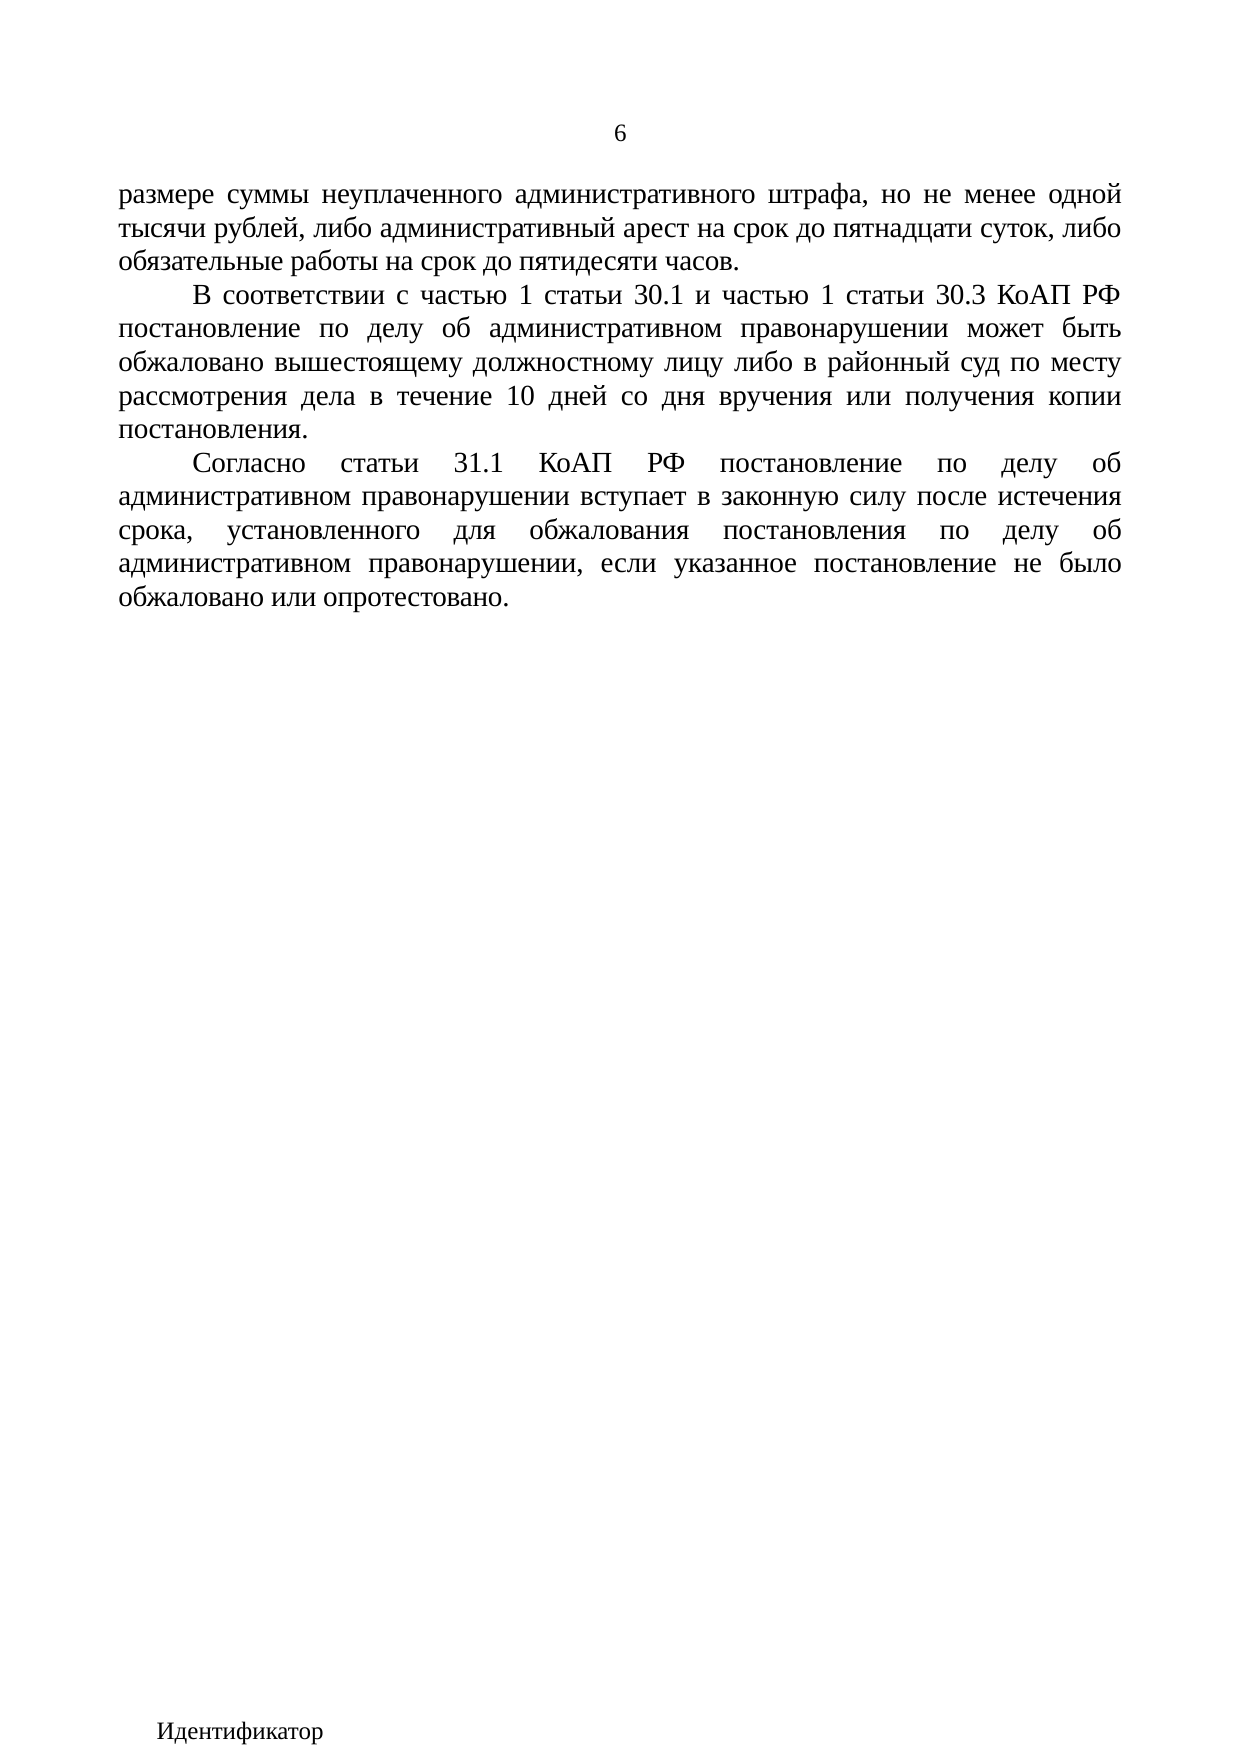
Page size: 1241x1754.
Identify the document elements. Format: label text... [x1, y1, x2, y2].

text Согласно статьи 31.1 КоАП РФ постановление по делу об административном правонарушении вступает в законную силу после истечения срока, установленного для обжалования постановления по делу об административном правонарушении, если указанное постановление не было обжаловано или опротестовано. [118, 445, 1122, 612]
text размере суммы неуплаченного административного штрафа, но не менее одной тысячи рублей, либо административный арест на срок до пятнадцати суток, либо обязательные работы на срок до пятидесяти часов. [118, 176, 1122, 277]
text В соответствии с частью 1 статьи 30.1 и частью 1 статьи 30.3 КоАП РФ постановление по делу об административном правонарушении может быть обжаловано вышестоящему должностному лицу либо в районный суд по месту рассмотрения дела в течение 10 дней со дня вручения или получения копии постановления. [118, 277, 1122, 445]
